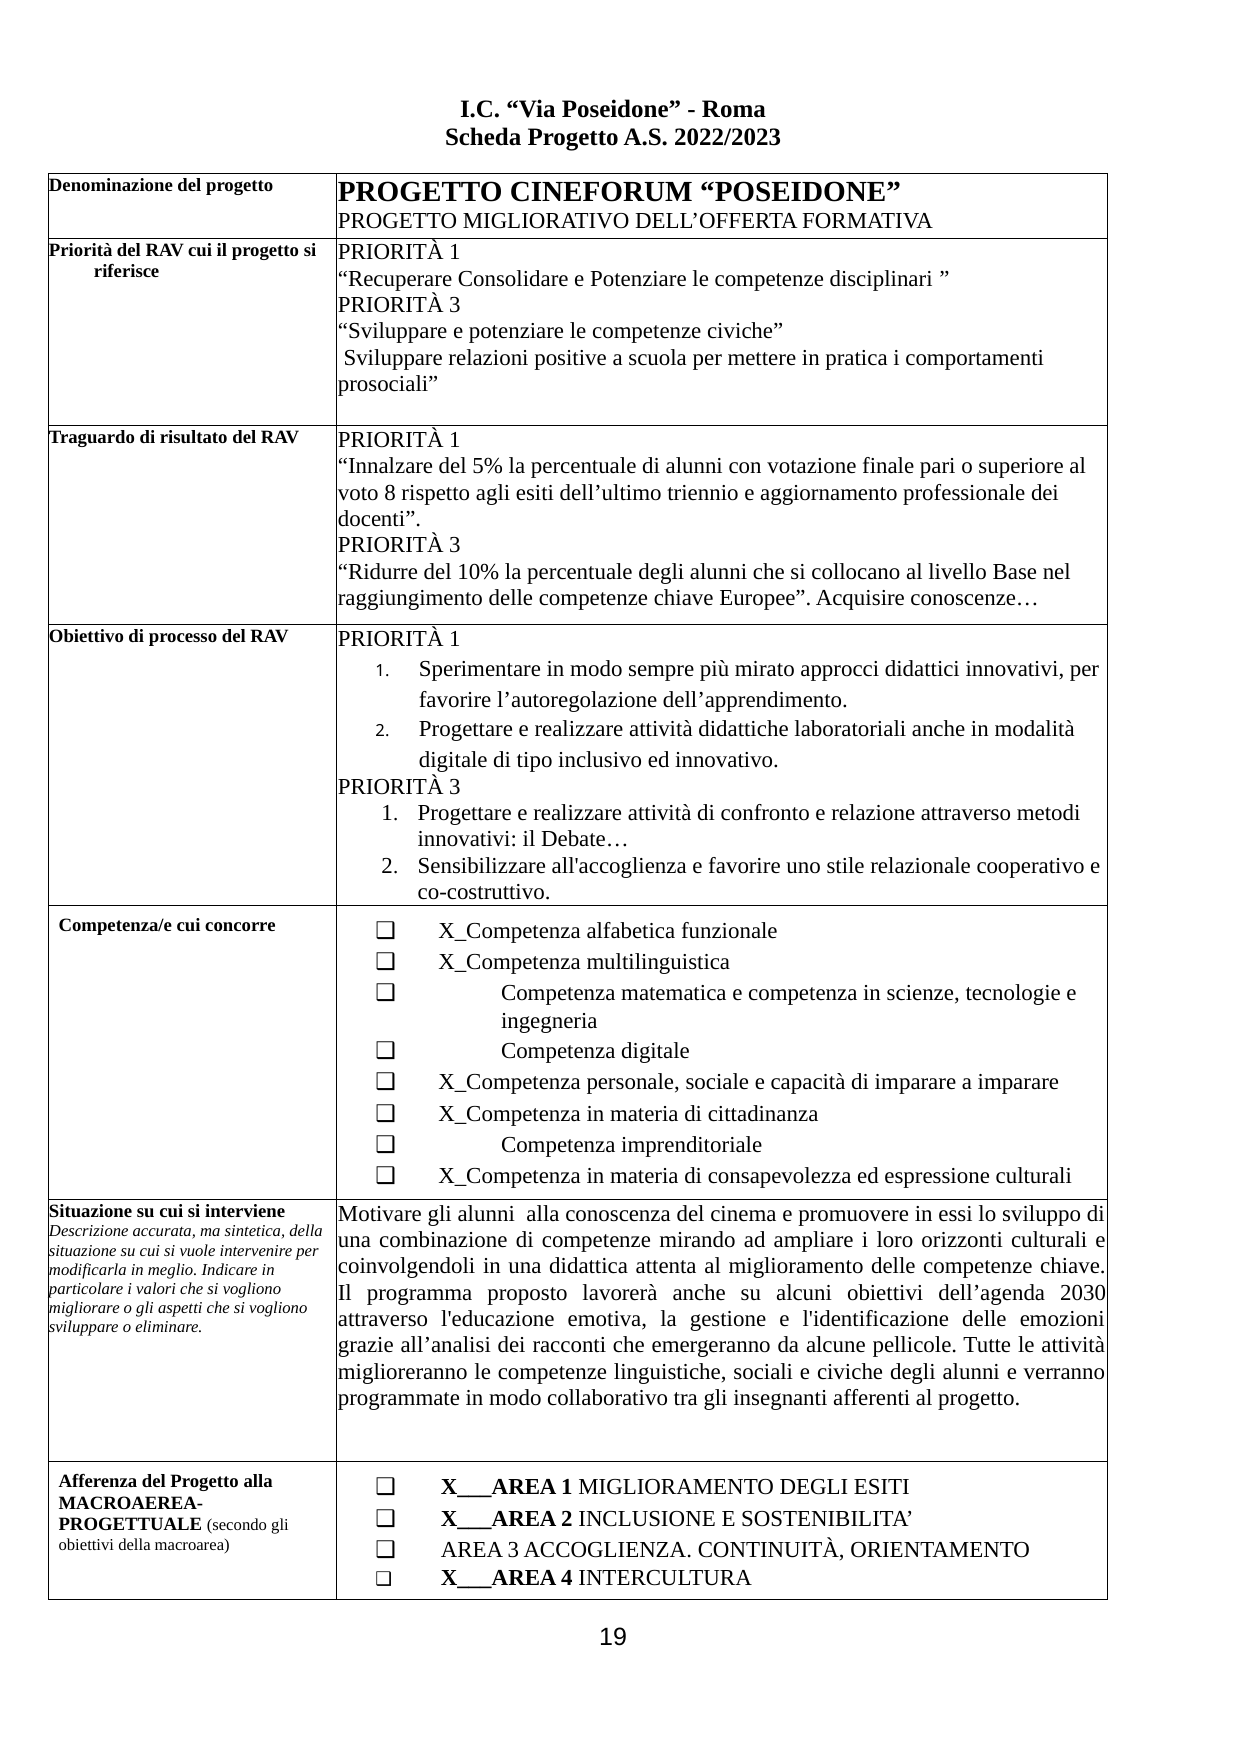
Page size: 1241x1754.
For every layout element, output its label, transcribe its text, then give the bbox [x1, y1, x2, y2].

table_cell Afferenza del Progetto alla MACROAEREA-PROGETTUALE (secondo gli obiettivi della macroarea) [49, 1462, 336, 1599]
table_header Denominazione del progetto [49, 174, 336, 237]
table_cell PRIORITÀ 1 “Innalzare del 5% la percentuale di alunni con votazione finale pari o superiore al voto 8 rispetto agli esiti dell’ultimo triennio e aggiornamento professionale dei docenti”. PRIORITÀ 3 “Ridurre del 10% la percentuale degli alunni che si collocano al livello Base nel raggiungimento delle competenze chiave Europee”. Acquisire conoscenze… [337, 426, 1107, 624]
table_cell Traguardo di risultato del RAV [49, 426, 336, 624]
table_cell Priorità del RAV cui il progetto si riferisce [49, 239, 336, 425]
table_cell Competenza/e cui concorre [49, 906, 336, 1198]
table_cell X_Competenza alfabetica funzionale X_Competenza multilinguistica Competenza matematica e competenza in scienze, tecnologie e ingegneria Competenza digitale X_Competenza personale, sociale e capacità di imparare a imparare X_Competenza in materia di cittadinanza Competenza imprenditoriale X_Competenza in materia di consapevolezza ed espressione culturali [337, 906, 1107, 1198]
table_cell Situazione su cui si interviene Descrizione accurata, ma sintetica, della situazione su cui si vuole intervenire per modificarla in meglio. Indicare in particolare i valori che si vogliono migliorare o gli aspetti che si vogliono sviluppare o eliminare. [49, 1200, 336, 1461]
table_cell PRIORITÀ 1 “Recuperare Consolidare e Potenziare le competenze disciplinari ” PRIORITÀ 3 “Sviluppare e potenziare le competenze civiche” Sviluppare relazioni positive a scuola per mettere in pratica i comportamenti prosociali” [337, 239, 1107, 425]
table_cell X___AREA 1 MIGLIORAMENTO DEGLI ESITI X___AREA 2 INCLUSIONE E SOSTENIBILITA’ AREA 3 ACCOGLIENZA. CONTINUITÀ, ORIENTAMENTO X___AREA 4 INTERCULTURA [337, 1462, 1107, 1599]
table_cell PRIORITÀ 1 Sperimentare in modo sempre più mirato approcci didattici innovativi, per favorire l’autoregolazione dell’apprendimento. Progettare e realizzare attività didattiche laboratoriali anche in modalità digitale di tipo inclusivo ed innovativo. PRIORITÀ 3 Progettare e realizzare attività di confronto e relazione attraverso metodi innovativi: il Debate… Sensibilizzare all'accoglienza e favorire uno stile relazionale cooperativo e co-costruttivo. [337, 625, 1107, 904]
table_cell Motivare gli alunni alla conoscenza del cinema e promuovere in essi lo sviluppo di una combinazione di competenze mirando ad ampliare i loro orizzonti culturali e coinvolgendoli in una didattica attenta al miglioramento delle competenze chiave. Il programma proposto lavorerà anche su alcuni obiettivi dell’agenda 2030 attraverso l'educazione emotiva, la gestione e l'identificazione delle emozioni grazie all’analisi dei racconti che emergeranno da alcune pellicole. Tutte le attività miglioreranno le competenze linguistiche, sociali e civiche degli alunni e verranno programmate in modo collaborativo tra gli insegnanti afferenti al progetto. [337, 1200, 1107, 1461]
table_cell Obiettivo di processo del RAV [49, 625, 336, 904]
text Scheda Progetto A.S. 2022/2023 [48, 122, 1178, 151]
text I.C. “Via Poseidone” - Roma [48, 94, 1178, 122]
table_header PROGETTO CINEFORUM “POSEIDONE” PROGETTO MIGLIORATIVO DELL’OFFERTA FORMATIVA [337, 174, 1107, 237]
